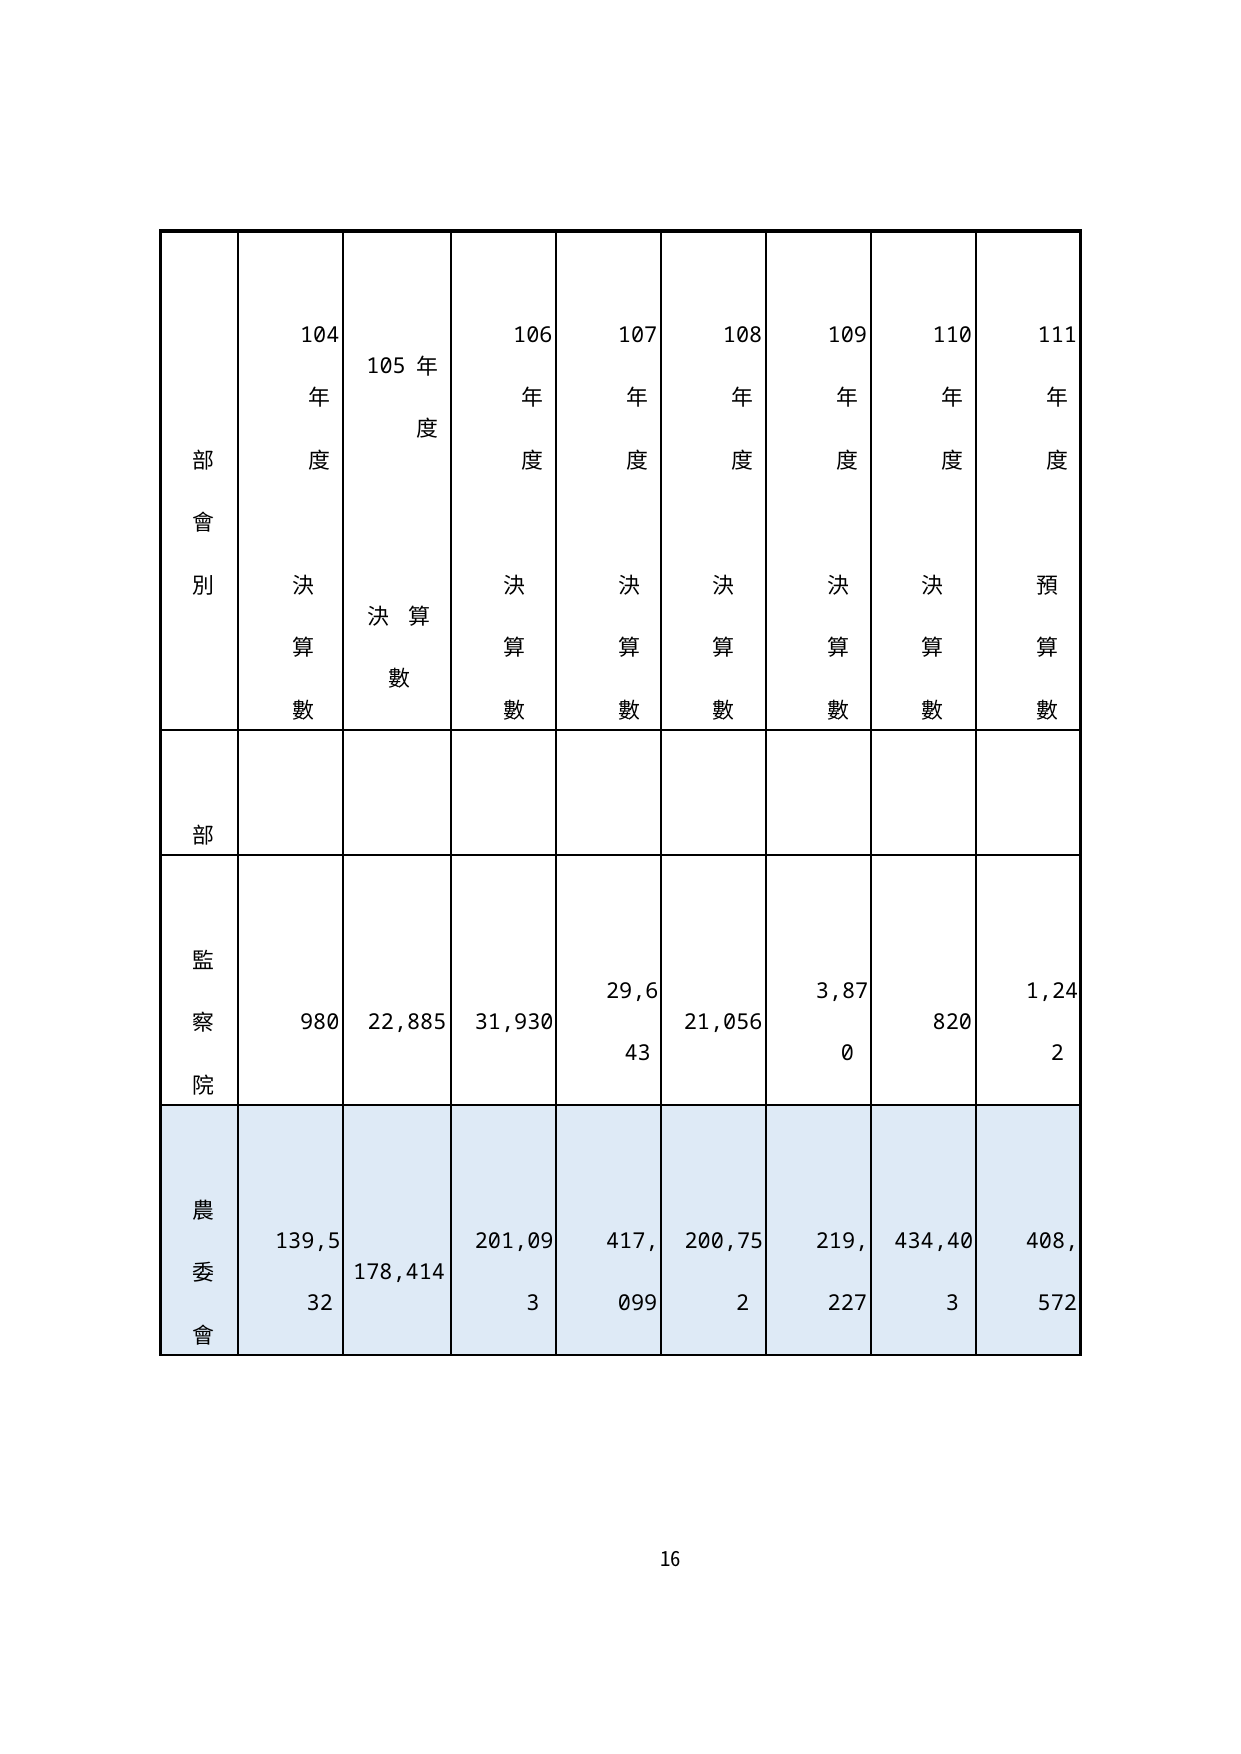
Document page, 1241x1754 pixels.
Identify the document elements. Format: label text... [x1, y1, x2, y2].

table_cell 408,572 [977, 1106, 1079, 1354]
table_cell [767, 731, 870, 854]
table_header 部會別 [162, 233, 237, 729]
table_cell [557, 731, 660, 854]
table_cell 434,403 [872, 1106, 975, 1354]
table_header 108年度 [662, 233, 765, 479]
table_cell 部 [162, 731, 237, 854]
table_cell 22,885 [344, 856, 450, 1104]
table_cell 201,093 [452, 1106, 555, 1354]
table_cell [344, 731, 450, 854]
table_cell [452, 731, 555, 854]
table_header 110年度 [872, 233, 975, 479]
table_cell 決算數 [662, 479, 765, 729]
table_cell 31,930 [452, 856, 555, 1104]
table_cell 預算數 [977, 479, 1079, 729]
table_cell 29,643 [557, 856, 660, 1104]
table_header 109年度 [767, 233, 870, 479]
table_header 106年度 [452, 233, 555, 479]
table_cell 農委會 [162, 1106, 237, 1354]
table_cell 200,752 [662, 1106, 765, 1354]
table_cell 決算數 [452, 479, 555, 729]
table_cell 1,242 [977, 856, 1079, 1104]
table_cell 決算數 [767, 479, 870, 729]
table_header 105年度 [344, 233, 450, 479]
table_cell 219,227 [767, 1106, 870, 1354]
table_cell 決算數 [557, 479, 660, 729]
table_cell 21,056 [662, 856, 765, 1104]
table_header 107年度 [557, 233, 660, 479]
table_cell 820 [872, 856, 975, 1104]
table_cell 監察院 [162, 856, 237, 1104]
table_cell 決算數 [872, 479, 975, 729]
table_cell 決算數 [239, 479, 342, 729]
table_cell 980 [239, 856, 342, 1104]
table_header 111年度 [977, 233, 1079, 479]
table_cell [239, 731, 342, 854]
table_cell 417,099 [557, 1106, 660, 1354]
table_cell [662, 731, 765, 854]
table_cell [977, 731, 1079, 854]
table_cell 決算數 [344, 479, 450, 729]
table_cell [872, 731, 975, 854]
table_cell 3,870 [767, 856, 870, 1104]
table_header 104年度 [239, 233, 342, 479]
table_cell 178,414 [344, 1106, 450, 1354]
table_cell 139,532 [239, 1106, 342, 1354]
